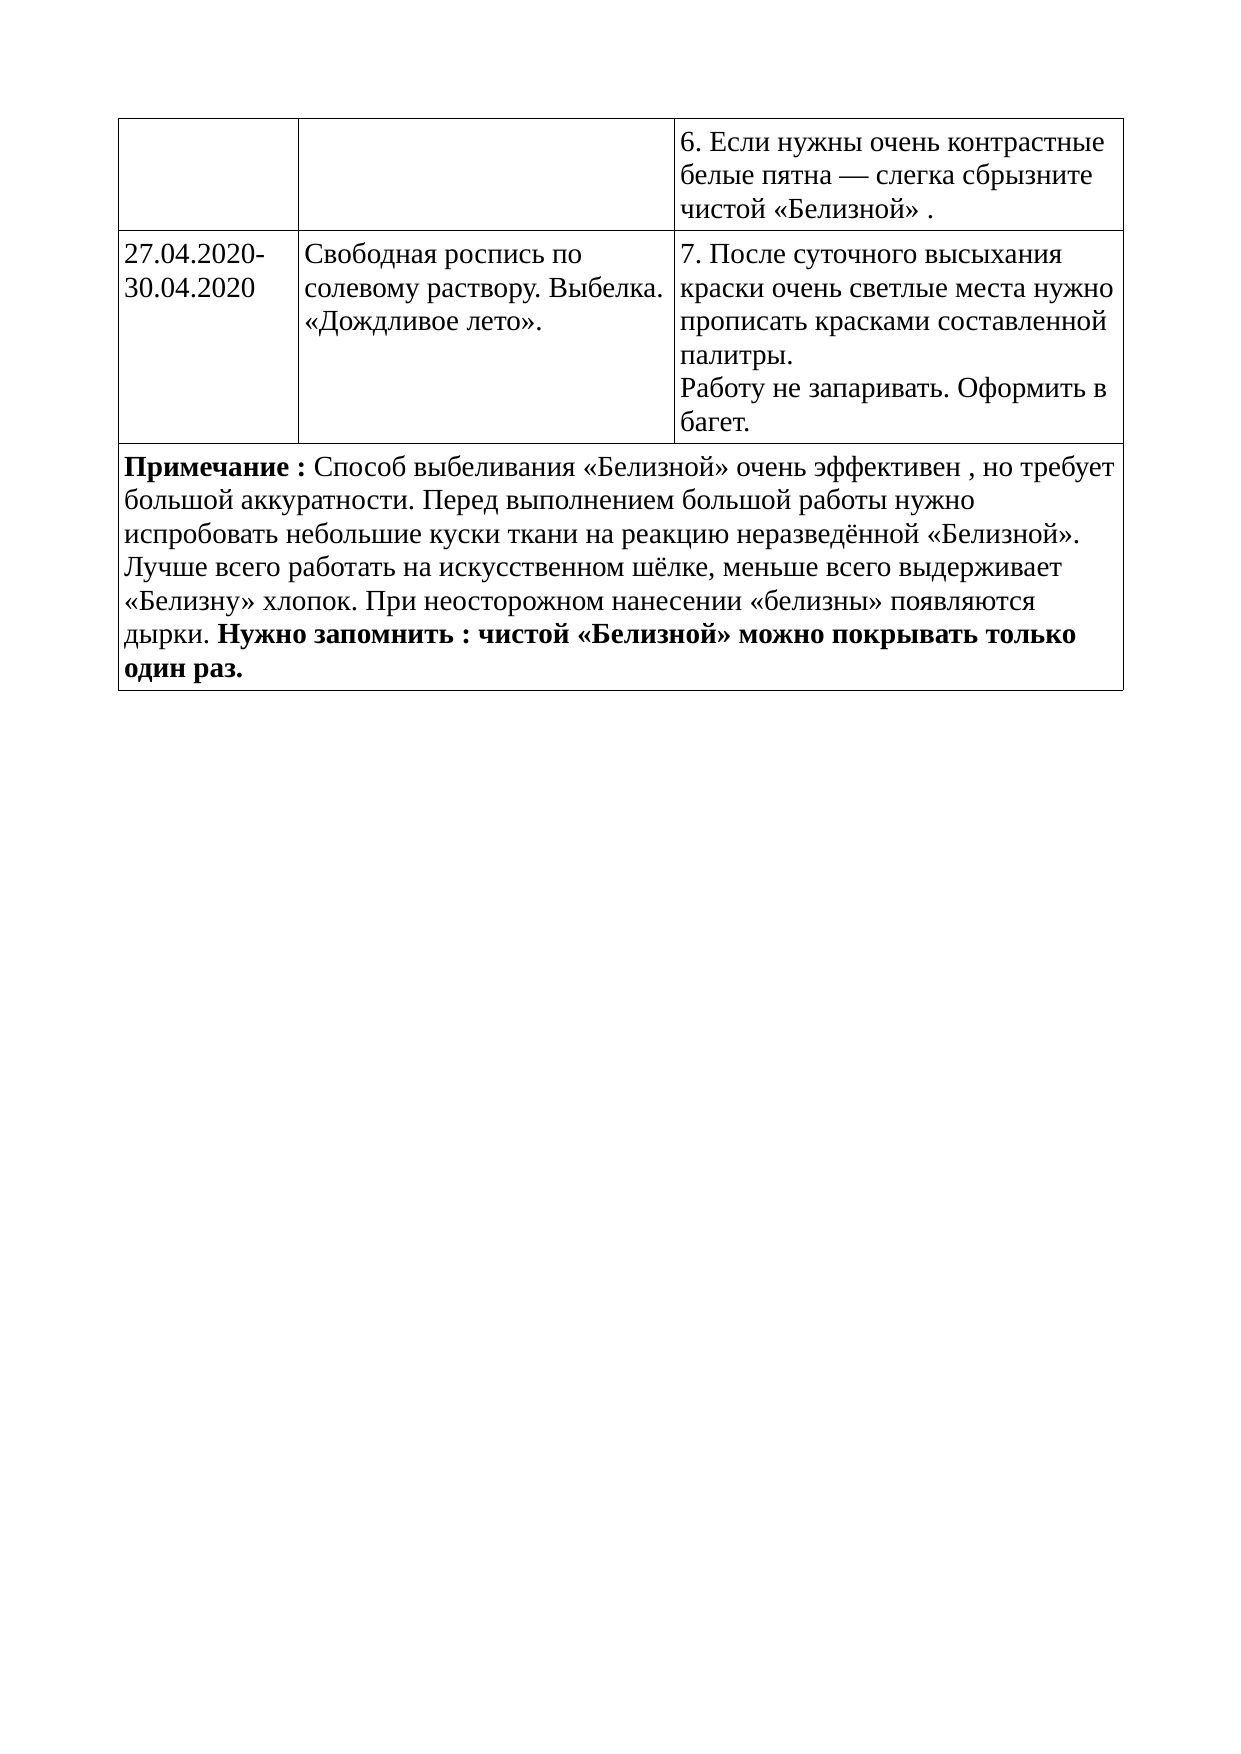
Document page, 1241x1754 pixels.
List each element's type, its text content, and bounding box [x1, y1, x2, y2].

table_cell 27.04.2020- 30.04.2020 [119, 231, 298, 443]
table_cell [299, 119, 674, 230]
table_cell 7. После суточного высыхания краски очень светлые места нужно прописать красками составленной палитры. Работу не запаривать. Оформить в багет. [675, 231, 1123, 443]
table_cell 6. Если нужны очень контрастные белые пятна — слегка сбрызните чистой «Белизной» . [675, 119, 1123, 230]
table_cell Свободная роспись по солевому раствору. Выбелка. «Дождливое лето». [299, 231, 674, 443]
table_cell Примечание : Способ выбеливания «Белизной» очень эффективен , но требует большой аккуратности. Перед выполнением большой работы нужно испробовать небольшие куски ткани на реакцию неразведённой «Белизной». Лучше всего работать на искусственном шёлке, меньше всего выдерживает «Белизну» хлопок. При неосторожном нанесении «белизны» появляются дырки. Нужно запомнить : чистой «Белизной» можно покрывать только один раз. [119, 444, 1123, 689]
table_cell [119, 119, 298, 230]
